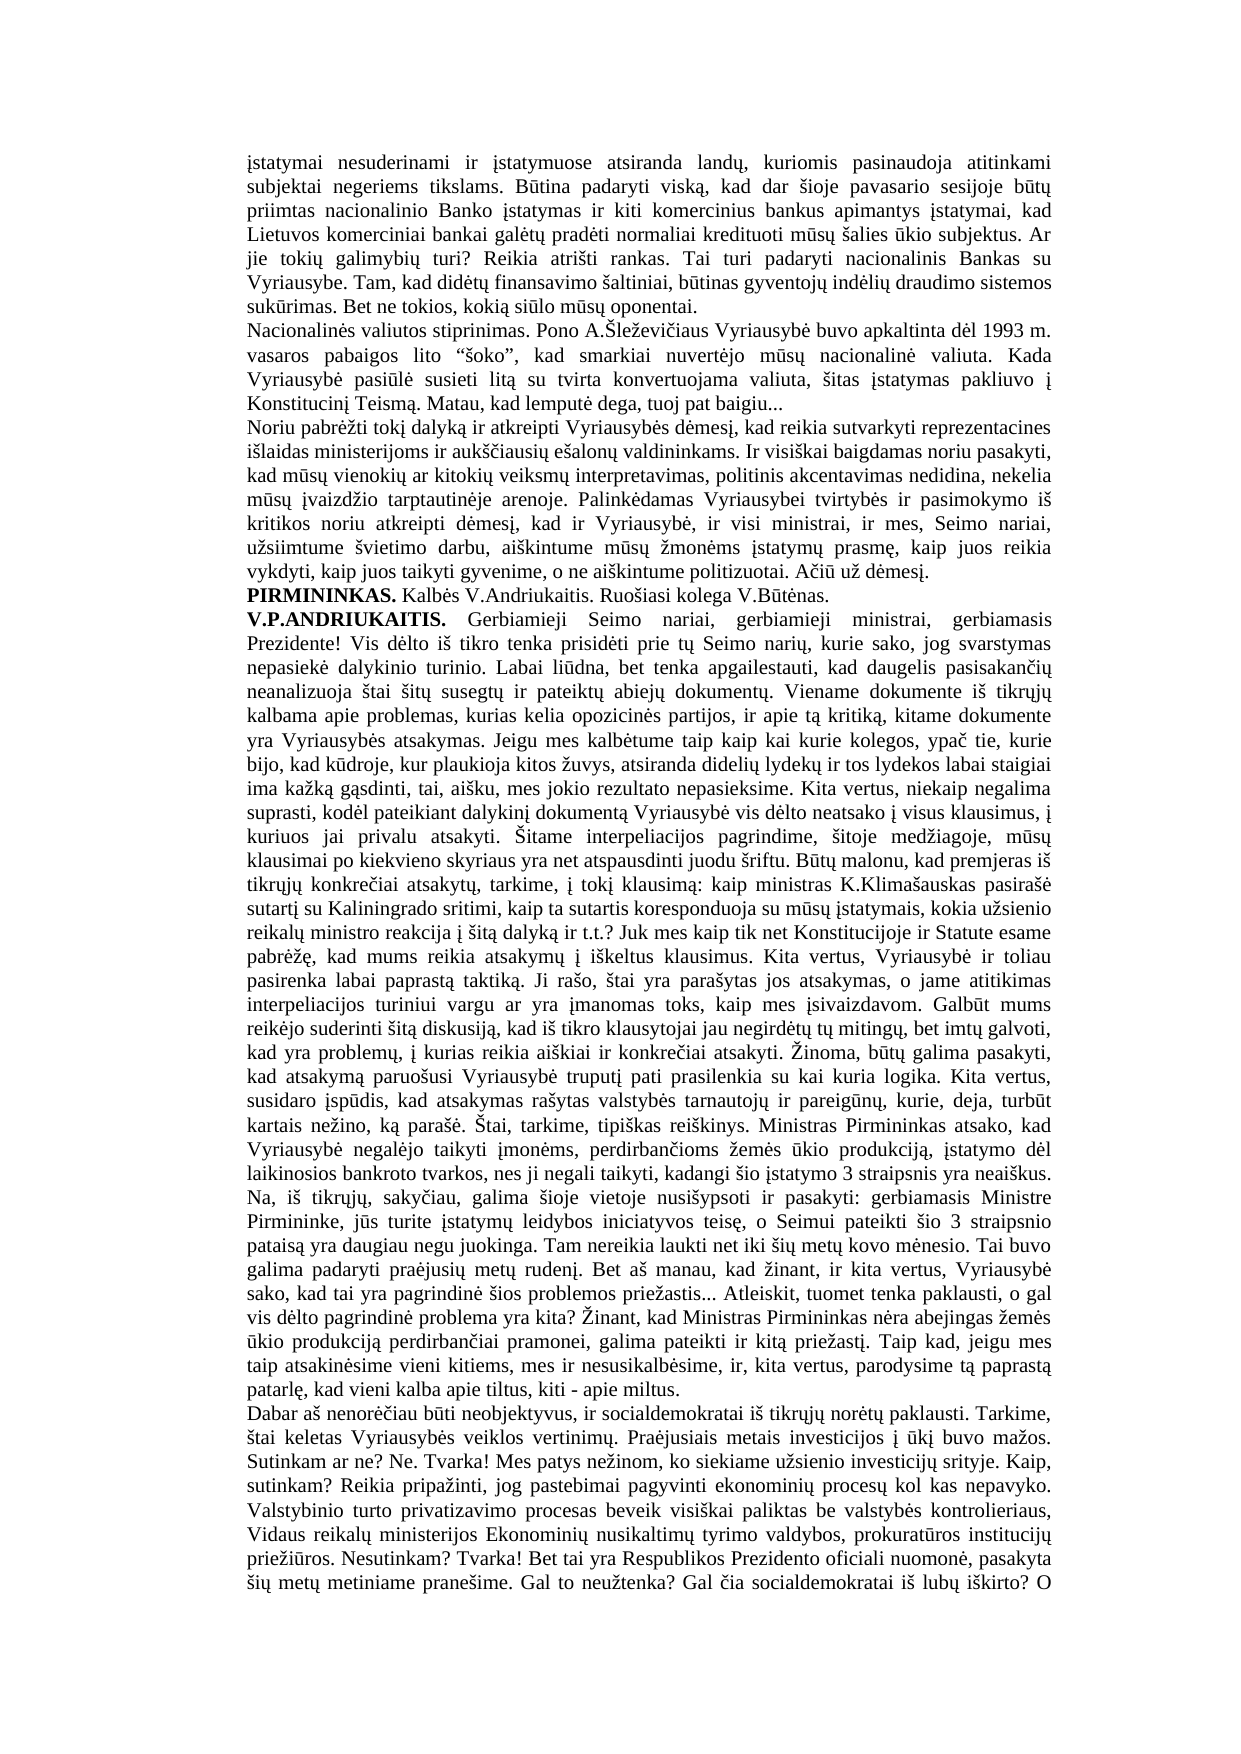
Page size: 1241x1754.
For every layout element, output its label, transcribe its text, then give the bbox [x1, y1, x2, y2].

text įstatymai nesuderinami ir įstatymuose atsiranda landų, kuriomis pasinaudoja atitinkami subjektai negeriems tikslams. Būtina padaryti viską, kad dar šioje pavasario sesijoje būtų priimtas nacionalinio Banko įstatymas ir kiti komercinius bankus apimantys įstatymai, kad Lietuvos komerciniai bankai galėtų pradėti normaliai kredituoti mūsų šalies ūkio subjektus. Ar jie tokių galimybių turi? Reikia atrišti rankas. Tai turi padaryti nacionalinis Bankas su Vyriausybe. Tam, kad didėtų finansavimo šaltiniai, būtinas gyventojų indėlių draudimo sistemos sukūrimas. Bet ne tokios, kokią siūlo mūsų oponentai. [247, 150, 1053, 318]
text Dabar aš nenorėčiau būti neobjektyvus, ir socialdemokratai iš tikrųjų norėtų paklausti. Tarkime, štai keletas Vyriausybės veiklos vertinimų. Praėjusiais metais investicijos į ūkį buvo mažos. Sutinkam ar ne? Ne. Tvarka! Mes patys nežinom, ko siekiame užsienio investicijų srityje. Kaip, sutinkam? Reikia pripažinti, jog pastebimai pagyvinti ekonominių procesų kol kas nepavyko. Valstybinio turto privatizavimo procesas beveik visiškai paliktas be valstybės kontrolieriaus, Vidaus reikalų ministerijos Ekonominių nusikaltimų tyrimo valdybos, prokuratūros institucijų priežiūros. Nesutinkam? Tvarka! Bet tai yra Respublikos Prezidento oficiali nuomonė, pasakyta šių metų metiniame pranešime. Gal to neužtenka? Gal čia socialdemokratai iš lubų iškirto? O [247, 1401, 1053, 1594]
text Noriu pabrėžti tokį dalyką ir atkreipti Vyriausybės dėmesį, kad reikia sutvarkyti reprezentacines išlaidas ministerijoms ir aukščiausių ešalonų valdininkams. Ir visiškai baigdamas noriu pasakyti, kad mūsų vienokių ar kitokių veiksmų interpretavimas, politinis akcentavimas nedidina, nekelia mūsų įvaizdžio tarptautinėje arenoje. Palinkėdamas Vyriausybei tvirtybės ir pasimokymo iš kritikos noriu atkreipti dėmesį, kad ir Vyriausybė, ir visi ministrai, ir mes, Seimo nariai, užsiimtume švietimo darbu, aiškintume mūsų žmonėms įstatymų prasmę, kaip juos reikia vykdyti, kaip juos taikyti gyvenime, o ne aiškintume politizuotai. Ačiū už dėmesį. [247, 415, 1053, 583]
text V.P.ANDRIUKAITIS. Gerbiamieji Seimo nariai, gerbiamieji ministrai, gerbiamasis Prezidente! Vis dėlto iš tikro tenka prisidėti prie tų Seimo narių, kurie sako, jog svarstymas nepasiekė dalykinio turinio. Labai liūdna, bet tenka apgailestauti, kad daugelis pasisakančių neanalizuoja štai šitų susegtų ir pateiktų abiejų dokumentų. Viename dokumente iš tikrųjų kalbama apie problemas, kurias kelia opozicinės partijos, ir apie tą kritiką, kitame dokumente yra Vyriausybės atsakymas. Jeigu mes kalbėtume taip kaip kai kurie kolegos, ypač tie, kurie bijo, kad kūdroje, kur plaukioja kitos žuvys, atsiranda didelių lydekų ir tos lydekos labai staigiai ima kažką gąsdinti, tai, aišku, mes jokio rezultato nepasieksime. Kita vertus, niekaip negalima suprasti, kodėl pateikiant dalykinį dokumentą Vyriausybė vis dėlto neatsako į visus klausimus, į kuriuos jai privalu atsakyti. Šitame interpeliacijos pagrindime, šitoje medžiagoje, mūsų klausimai po kiekvieno skyriaus yra net atspausdinti juodu šriftu. Būtų malonu, kad premjeras iš tikrųjų konkrečiai atsakytų, tarkime, į tokį klausimą: kaip ministras K.Klimašauskas pasirašė sutartį su Kaliningrado sritimi, kaip ta sutartis koresponduoja su mūsų įstatymais, kokia užsienio reikalų ministro reakcija į šitą dalyką ir t.t.? Juk mes kaip tik net Konstitucijoje ir Statute esame pabrėžę, kad mums reikia atsakymų į iškeltus klausimus. Kita vertus, Vyriausybė ir toliau pasirenka labai paprastą taktiką. Ji rašo, štai yra parašytas jos atsakymas, o jame atitikimas interpeliacijos turiniui vargu ar yra įmanomas toks, kaip mes įsivaizdavom. Galbūt mums reikėjo suderinti šitą diskusiją, kad iš tikro klausytojai jau negirdėtų tų mitingų, bet imtų galvoti, kad yra problemų, į kurias reikia aiškiai ir konkrečiai atsakyti. Žinoma, būtų galima pasakyti, kad atsakymą paruošusi Vyriausybė truputį pati prasilenkia su kai kuria logika. Kita vertus, susidaro įspūdis, kad atsakymas rašytas valstybės tarnautojų ir pareigūnų, kurie, deja, turbūt kartais nežino, ką parašė. Štai, tarkime, tipiškas reiškinys. Ministras Pirmininkas atsako, kad Vyriausybė negalėjo taikyti įmonėms, perdirbančioms žemės ūkio produkciją, įstatymo dėl laikinosios bankroto tvarkos, nes ji negali taikyti, kadangi šio įstatymo 3 straipsnis yra neaiškus. Na, iš tikrųjų, sakyčiau, galima šioje vietoje nusišypsoti ir pasakyti: gerbiamasis Ministre Pirmininke, jūs turite įstatymų leidybos iniciatyvos teisę, o Seimui pateikti šio 3 straipsnio pataisą yra daugiau negu juokinga. Tam nereikia laukti net iki šių metų kovo mėnesio. Tai buvo galima padaryti praėjusių metų rudenį. Bet aš manau, kad žinant, ir kita vertus, Vyriausybė sako, kad tai yra pagrindinė šios problemos priežastis... Atleiskit, tuomet tenka paklausti, o gal vis dėlto pagrindinė problema yra kita? Žinant, kad Ministras Pirmininkas nėra abejingas žemės ūkio produkciją perdirbančiai pramonei, galima pateikti ir kitą priežastį. Taip kad, jeigu mes taip atsakinėsime vieni kitiems, mes ir nesusikalbėsime, ir, kita vertus, parodysime tą paprastą patarlę, kad vieni kalba apie tiltus, kiti - apie miltus. [247, 607, 1053, 1401]
text Nacionalinės valiutos stiprinimas. Pono A.Šleževičiaus Vyriausybė buvo apkaltinta dėl 1993 m. vasaros pabaigos lito “šoko”, kad smarkiai nuvertėjo mūsų nacionalinė valiuta. Kada Vyriausybė pasiūlė susieti litą su tvirta konvertuojama valiuta, šitas įstatymas pakliuvo į Konstitucinį Teismą. Matau, kad lemputė dega, tuoj pat baigiu... [247, 318, 1053, 415]
text PIRMININKAS. Kalbės V.Andriukaitis. Ruošiasi kolega V.Būtėnas. [247, 583, 1053, 607]
